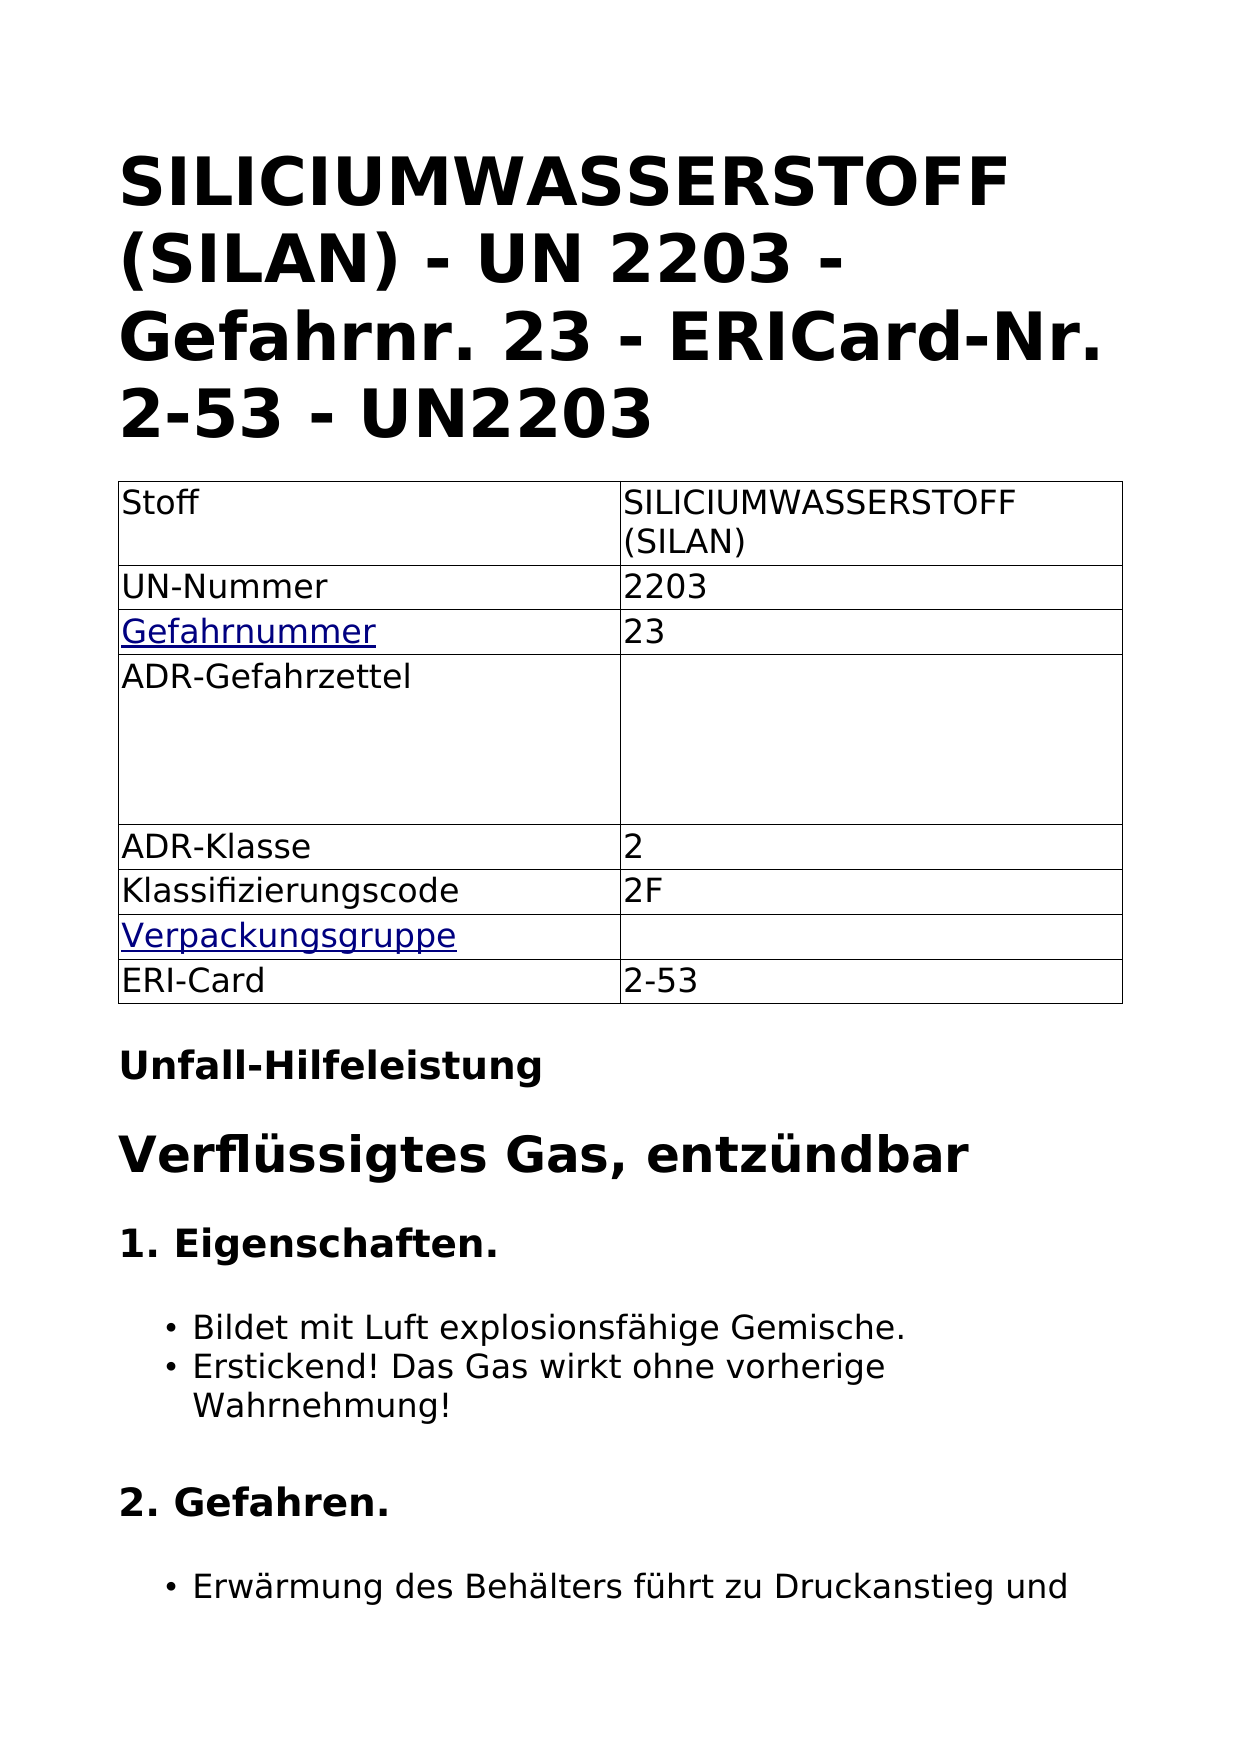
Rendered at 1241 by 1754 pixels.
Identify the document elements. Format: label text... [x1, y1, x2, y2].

table_header Stoff [119, 482, 620, 564]
list Erwärmung des Behälters führt zu Druckanstieg und [177, 1567, 1122, 1606]
list Erstickend! Das Gas wirkt ohne vorherige Wahrnehmung! [177, 1348, 1122, 1425]
table_cell [621, 655, 1122, 824]
subtitle Unfall-Hilfeleistung [118, 1043, 1122, 1088]
table_cell ERI-Card [119, 960, 620, 1003]
table_header SILICIUMWASSERSTOFF (SILAN) [621, 482, 1122, 564]
table_cell 2203 [621, 566, 1122, 609]
table_cell Verpackungsgruppe [119, 915, 620, 958]
subtitle SILICIUMWASSERSTOFF (SILAN) - UN 2203 - Gefahrnr. 23 - ERICard-Nr. 2-53 - UN2203 [118, 143, 1122, 453]
table_cell 2-53 [621, 960, 1122, 1003]
table_cell UN-Nummer [119, 566, 620, 609]
subtitle 1. Eigenschaften. [118, 1222, 1122, 1267]
table_cell ADR-Gefahrzettel [119, 655, 620, 824]
table_cell 23 [621, 610, 1122, 654]
subtitle Verflüssigtes Gas, entzündbar [118, 1126, 1122, 1184]
table_cell 2F [621, 870, 1122, 914]
table_cell Gefahrnummer [119, 610, 620, 654]
table_cell 2 [621, 825, 1122, 869]
table_cell Klassifizierungscode [119, 870, 620, 914]
list Bildet mit Luft explosionsfähige Gemische. [177, 1309, 1122, 1348]
table_cell [621, 915, 1122, 958]
table_cell ADR-Klasse [119, 825, 620, 869]
subtitle 2. Gefahren. [118, 1480, 1122, 1525]
